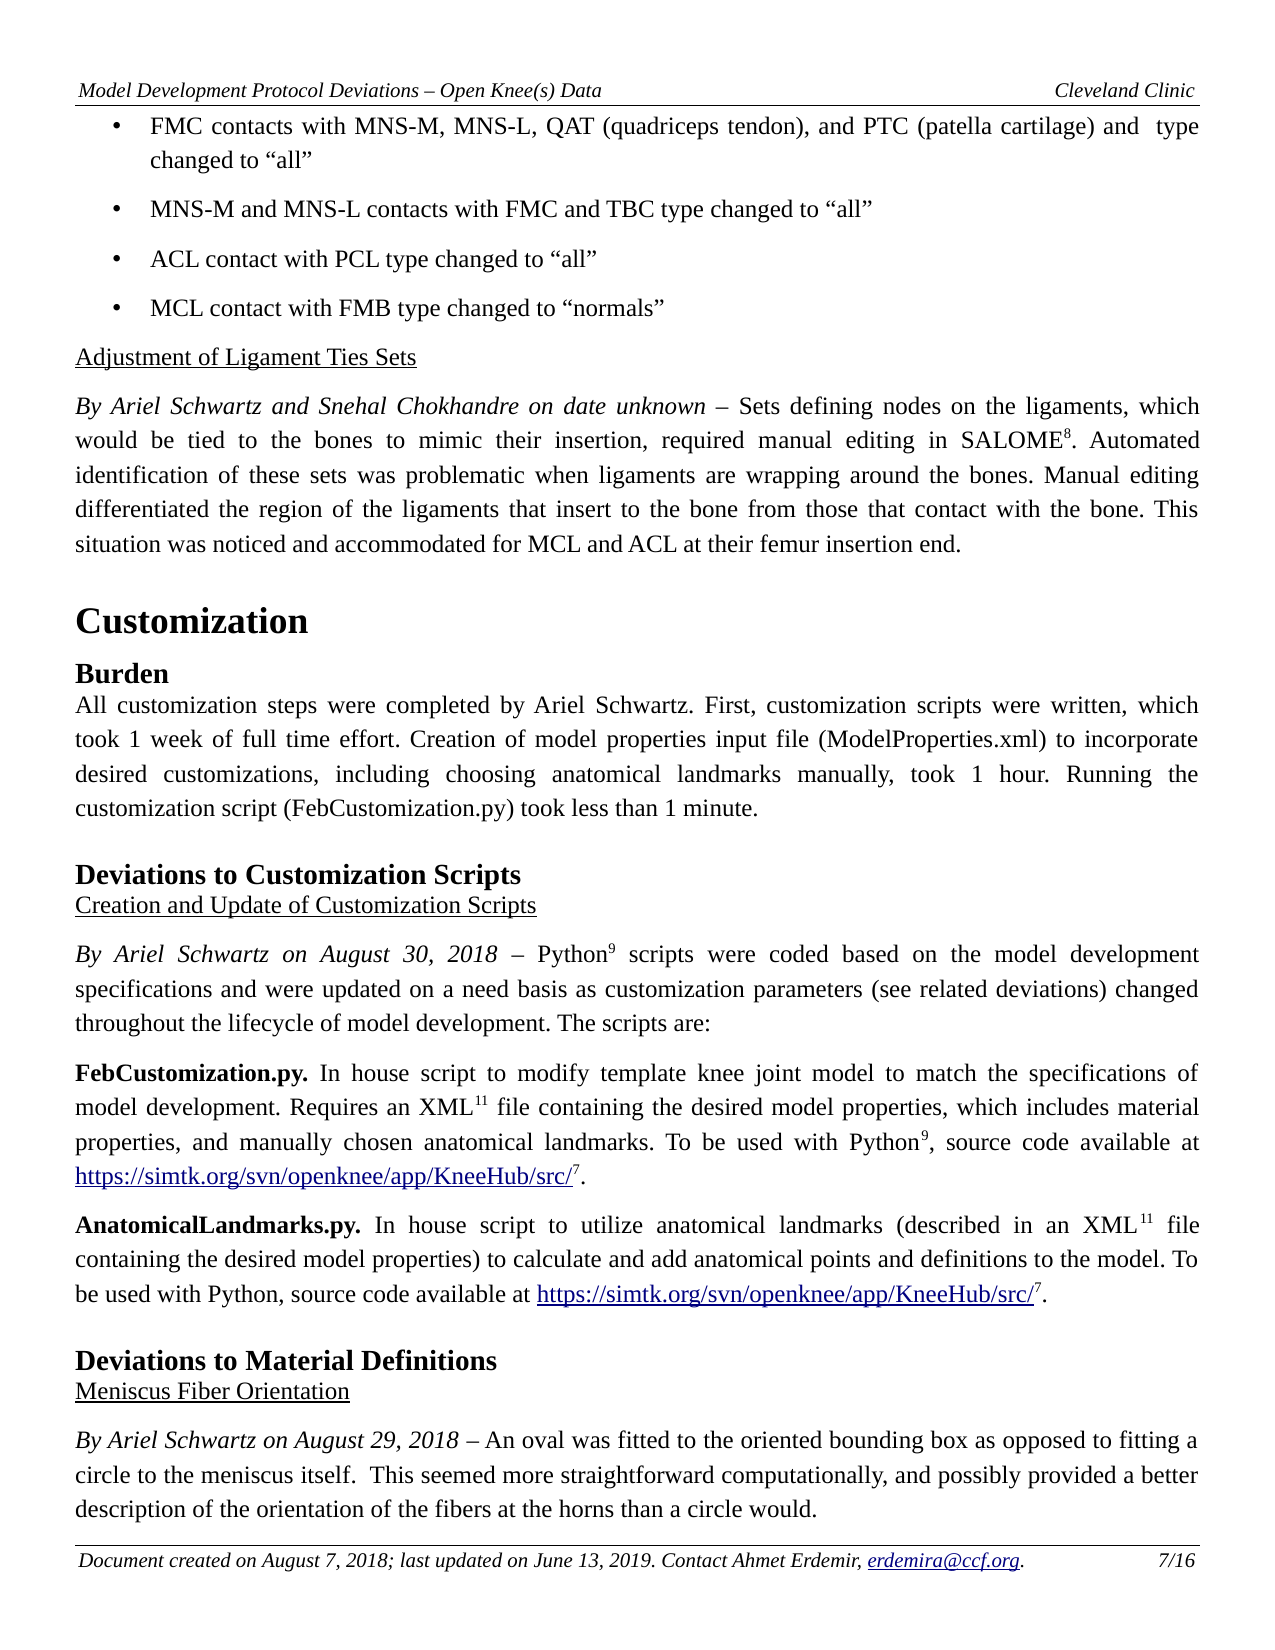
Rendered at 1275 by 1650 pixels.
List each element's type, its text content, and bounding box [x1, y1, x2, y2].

subtitle Burden [75, 656, 1200, 690]
subtitle Deviations to Customization Scripts [75, 857, 1200, 891]
text All customization steps were completed by Ariel Schwartz. First, customization scripts were written, which took 1 week of full time effort. Creation of model properties input file (ModelProperties.xml) to incorporate desired customizations, including choosing anatomical landmarks manually, took 1 hour. Running the customization script (FebCustomization.py) took less than 1 minute. [75, 690, 1200, 822]
text Creation and Update of Customization Scripts [75, 891, 1200, 919]
list ACL contact with PCL type changed to “all” [112, 244, 1200, 272]
text Meniscus Fiber Orientation [75, 1376, 1200, 1405]
text Adjustment of Ligament Ties Sets [75, 342, 1200, 371]
list MNS-M and MNS-L contacts with FMC and TBC type changed to “all” [112, 194, 1200, 223]
list FMC contacts with MNS-M, MNS-L, QAT (quadriceps tendon), and PTC (patella cartilage) and type changed to “all” [112, 111, 1200, 174]
list MCL contact with FMB type changed to “normals” [112, 293, 1200, 321]
subtitle Deviations to Material Definitions [75, 1343, 1200, 1376]
text FebCustomization.py. In house script to modify template knee joint model to match the specifications of model development. Requires an XML11 file containing the desired model properties, which includes material properties, and manually chosen anatomical landmarks. To be used with Python9, source code available at https://simtk.org/svn/openknee/app/KneeHub/src/7. [75, 1058, 1200, 1190]
subtitle Customization [75, 599, 1200, 642]
text By Ariel Schwartz and Snehal Chokhandre on date unknown – Sets defining nodes on the ligaments, which would be tied to the bones to mimic their insertion, required manual editing in SALOME8. Automated identification of these sets was problematic when ligaments are wrapping around the bones. Manual editing differentiated the region of the ligaments that insert to the bone from those that contact with the bone. This situation was noticed and accommodated for MCL and ACL at their femur insertion end. [75, 391, 1200, 557]
text By Ariel Schwartz on August 29, 2018 – An oval was fitted to the oriented bounding box as opposed to fitting a circle to the meniscus itself. This seemed more straightforward computationally, and possibly provided a better description of the orientation of the fibers at the horns than a circle would. [75, 1425, 1200, 1523]
text By Ariel Schwartz on August 30, 2018 – Python9 scripts were coded based on the model development specifications and were updated on a need basis as customization parameters (see related deviations) changed throughout the lifecycle of model development. The scripts are: [75, 939, 1200, 1037]
text AnatomicalLandmarks.py. In house script to utilize anatomical landmarks (described in an XML11 file containing the desired model properties) to calculate and add anatomical points and definitions to the model. To be used with Python, source code available at https://simtk.org/svn/openknee/app/KneeHub/src/7. [75, 1210, 1200, 1308]
